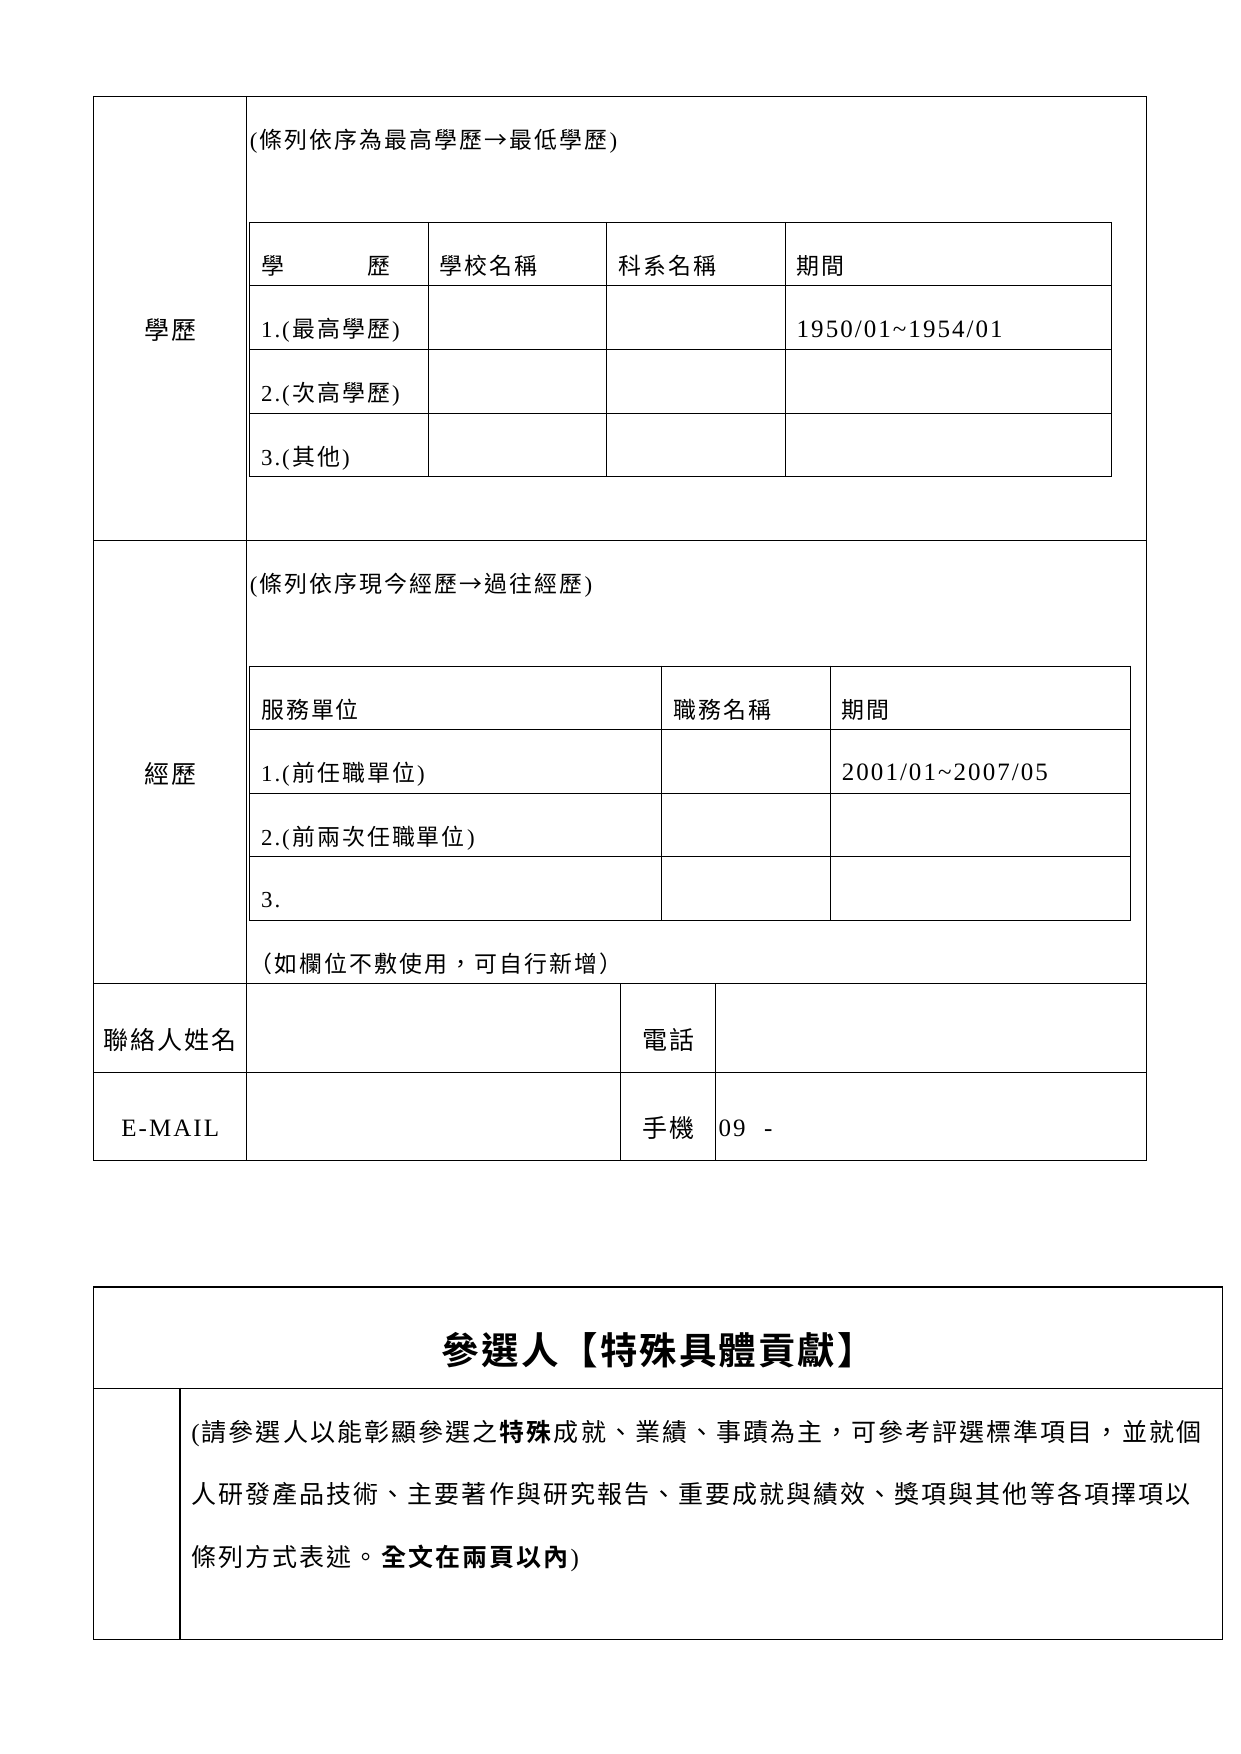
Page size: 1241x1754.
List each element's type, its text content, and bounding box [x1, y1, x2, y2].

table_cell 3.(其他) [250, 414, 428, 476]
table_header 服務單位 [250, 667, 661, 729]
table_cell 電話 [621, 984, 715, 1072]
table_header 學 歷 [250, 223, 428, 285]
table_header 期間 [786, 223, 1111, 285]
table_cell [94, 1389, 179, 1638]
table_cell 2001/01~2007/05 [831, 730, 1130, 793]
table_cell [662, 730, 830, 793]
table_cell [247, 1073, 620, 1160]
table_cell [429, 414, 606, 476]
table_cell [662, 857, 830, 920]
table_cell [607, 414, 785, 476]
table_cell [831, 857, 1130, 920]
table_cell [607, 350, 785, 412]
table_cell 聯絡人姓名 [94, 984, 246, 1072]
table_cell [786, 350, 1111, 412]
table_cell 2.(前兩次任職單位) [250, 794, 661, 856]
table_cell [429, 286, 606, 349]
table_header 學校名稱 [429, 223, 606, 285]
table_cell 手機 [621, 1073, 715, 1160]
table_header 職務名稱 [662, 667, 830, 729]
table_header 參選人【特殊具體貢獻】 [94, 1288, 1222, 1387]
table_cell 1950/01~1954/01 [786, 286, 1111, 349]
table_cell 1.(最高學歷) [250, 286, 428, 349]
table_cell 1.(前任職單位) [250, 730, 661, 793]
table_header 科系名稱 [607, 223, 785, 285]
table_cell [831, 794, 1130, 856]
table_cell 學歷 [94, 97, 246, 539]
table_header 期間 [831, 667, 1130, 729]
table_cell 2.(次高學歷) [250, 350, 428, 412]
table_cell 3. [250, 857, 661, 920]
table_cell E-MAIL [94, 1073, 246, 1160]
table_cell (條列依序現今經歷→過往經歷) （如欄位不敷使用，可自行新增） [247, 541, 1146, 983]
table_cell (條列依序為最高學歷→最低學歷) [247, 97, 1146, 539]
table_cell [662, 794, 830, 856]
table_cell (請參選人以能彰顯參選之特殊成就、業績、事蹟為主，可參考評選標準項目，並就個人研發產品技術、主要著作與研究報告、重要成就與績效、獎項與其他等各項擇項以條列方式表述。全文在兩頁以內) 範例一： 某君帶領之研發團隊，某產品歷年來已獲得國內外xx獎項 內容說明 佐證資料：可列表說明，並附上獎項之圖示證明 範例二： 某君所領導之研究在xx等相關領域，深受各界肯定，並獲xx相關專利 內容說明 佐證資料：相關報導、專利列表呈現並予以佐證 備註： 以上各項請註明出處、附交其摘要、影本即可，如另附原作品者事後恕不退件。 參選人之研發產品或著作等，不得有抄襲或仿冒等情事，一經發現，其參選或 已當選資格立予註銷。 [181, 1389, 1222, 1638]
table_cell [607, 286, 785, 349]
table_cell [429, 350, 606, 412]
table_cell [716, 984, 1146, 1072]
table_cell 經歷 [94, 541, 246, 983]
table_cell [786, 414, 1111, 476]
table_cell [247, 984, 620, 1072]
table_cell 09 - [716, 1073, 1146, 1160]
